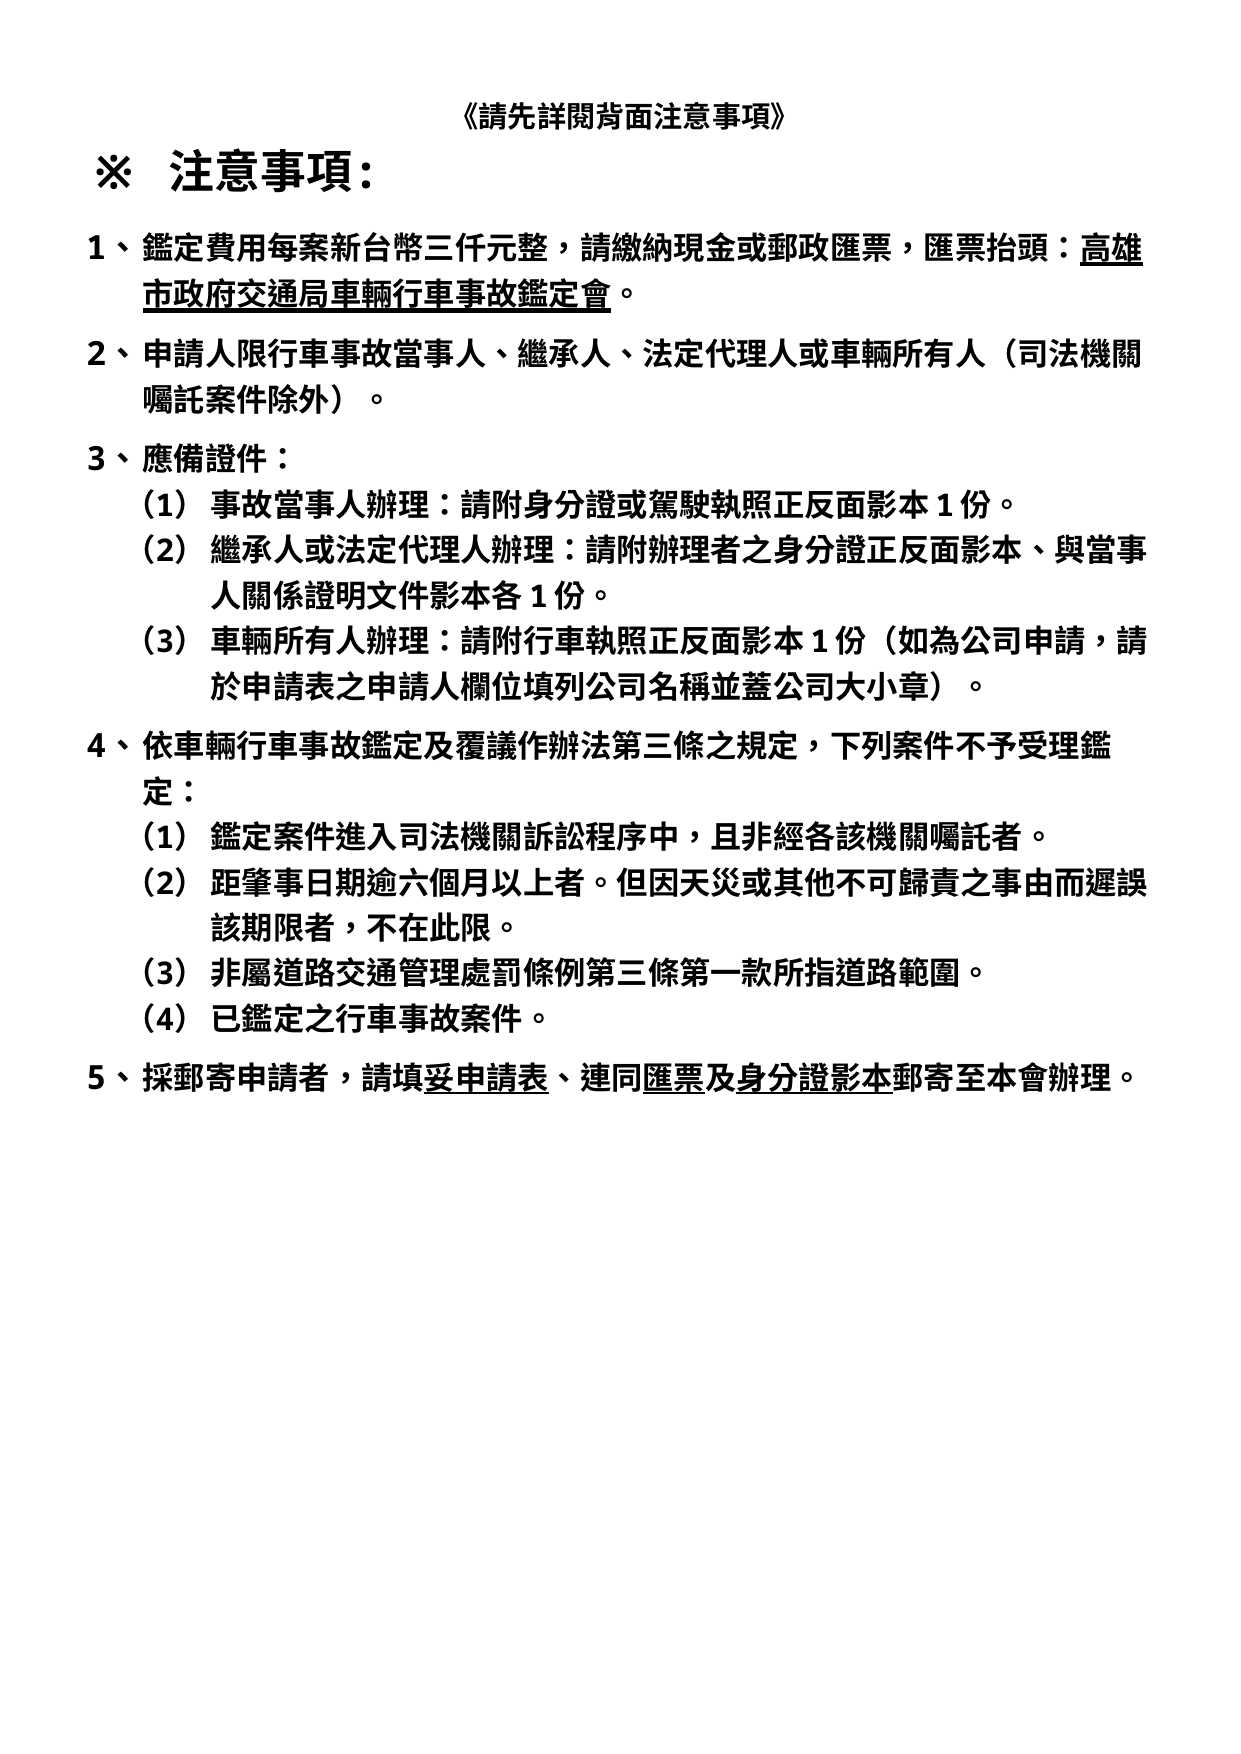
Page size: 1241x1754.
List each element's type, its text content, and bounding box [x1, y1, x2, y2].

table_cell ※ 注意事項: 鑑定費用每案新台幣三仟元整，請繳納現金或郵政匯票，匯票抬頭：高雄市政府交通局車輛行車事故鑑定會。 申請人限行車事故當事人、繼承人、法定代理人或車輛所有人（司法機關囑託案件除外）。 應備證件： 事故當事人辦理：請附身分證或駕駛執照正反面影本1份。 繼承人或法定代理人辦理：請附辦理者之身分證正反面影本、與當事人關係證明文件影本各1份。 車輛所有人辦理：請附行車執照正反面影本1份（如為公司申請，請於申請表之申請人欄位填列公司名稱並蓋公司大小章）。 依車輛行車事故鑑定及覆議作辦法第三條之規定，下列案件不予受理鑑定： 鑑定案件進入司法機關訴訟程序中，且非經各該機關囑託者。 距肇事日期逾六個月以上者。但因天災或其他不可歸責之事由而遲誤該期限者，不在此限。 非屬道路交通管理處罰條例第三條第一款所指道路範圍。 已鑑定之行車事故案件。 採郵寄申請者，請填妥申請表、連同匯票及身分證影本郵寄至本會辦理。 [75, 136, 1173, 1099]
table_cell [1174, 136, 1240, 1099]
table_cell 《請先詳閱背面注意事項》 [75, 89, 1173, 136]
table_cell [1174, 89, 1240, 136]
table_cell [75, 1100, 1173, 1599]
table_cell [1174, 1100, 1240, 1599]
